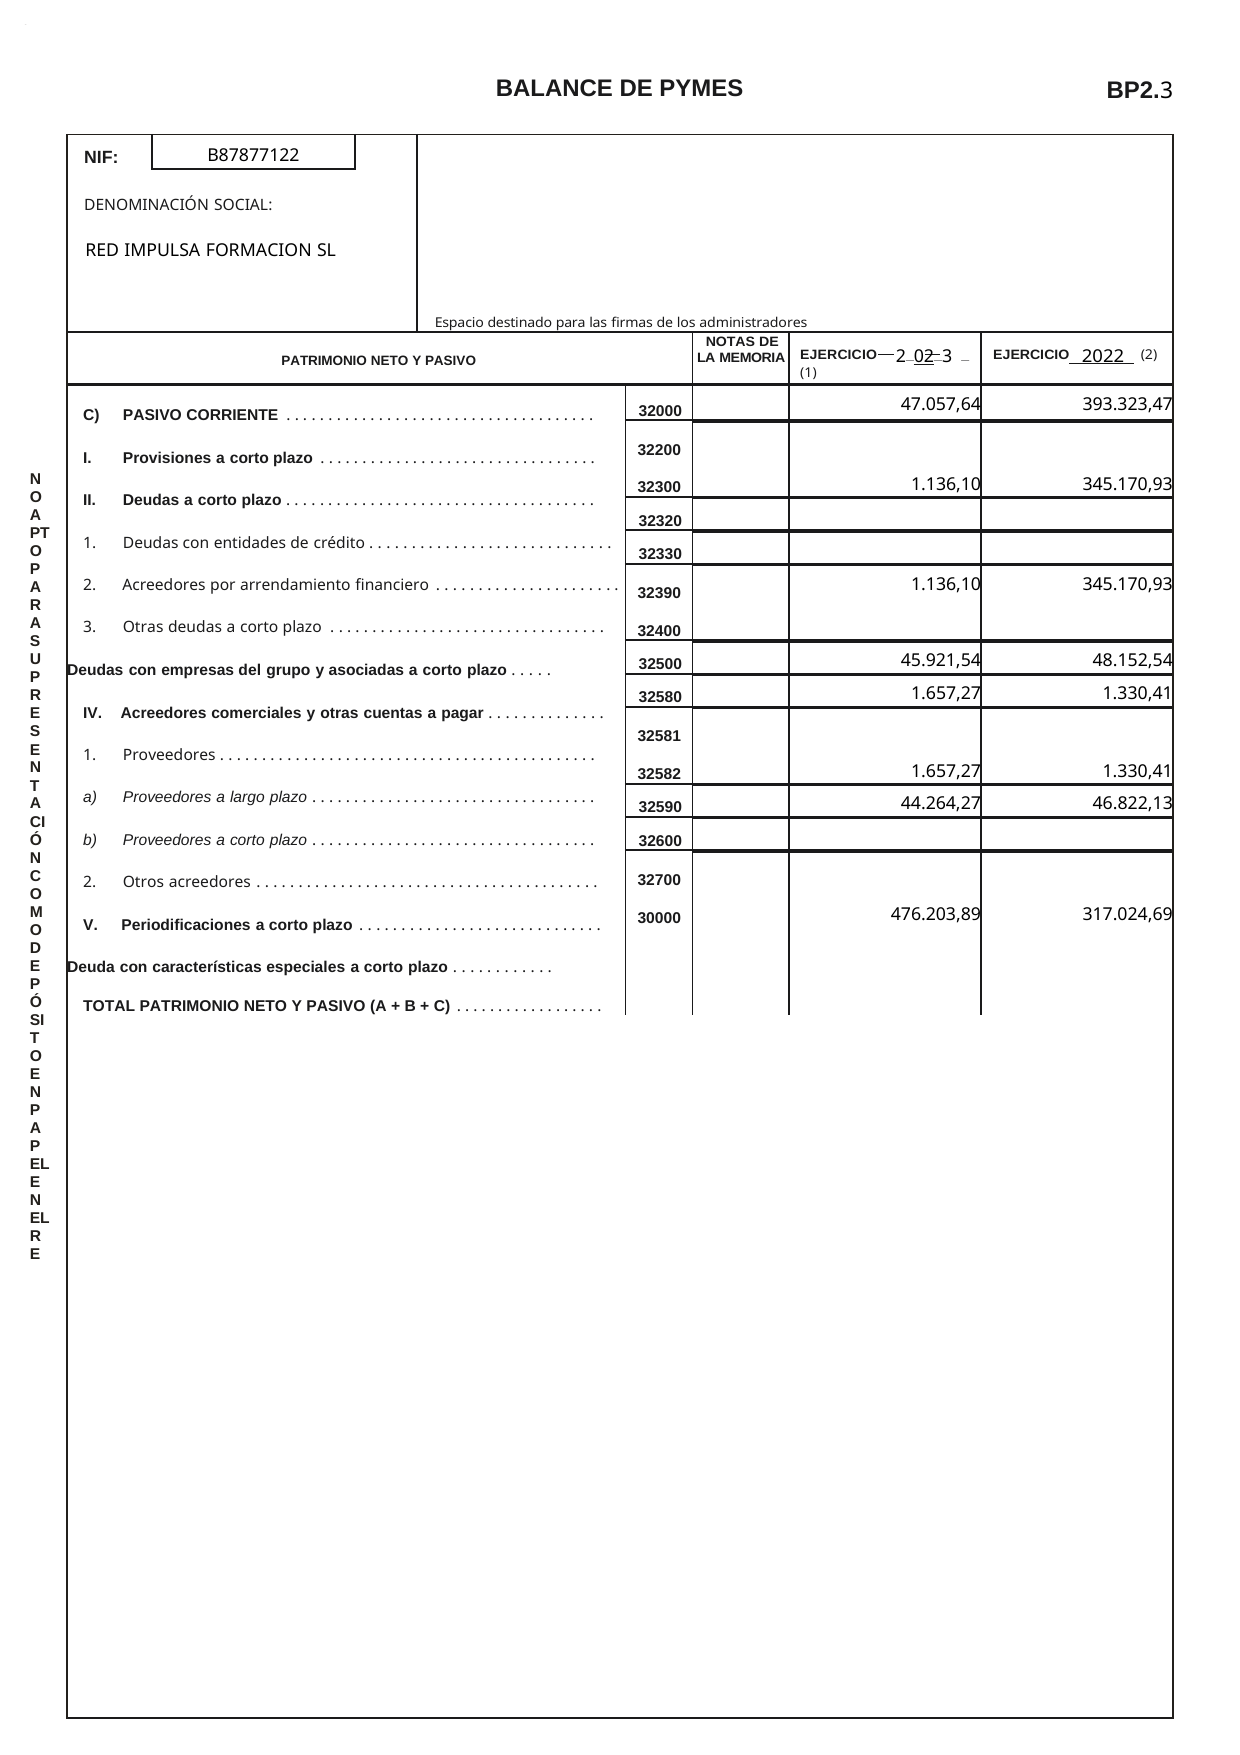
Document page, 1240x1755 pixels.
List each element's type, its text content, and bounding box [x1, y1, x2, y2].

table_cell 32700 30000 [626, 851, 692, 1015]
table_cell 32590 [626, 785, 692, 816]
table_cell NOTAS DE LA MEMORIA [693, 333, 788, 383]
table_cell [693, 786, 788, 816]
table_cell 1.657,27 [790, 709, 980, 783]
table_cell EJERCICIO 2_02_3 _ (1) [790, 333, 980, 383]
table_cell [693, 853, 788, 1015]
table_cell 32580 [626, 675, 692, 706]
table_cell PATRIMONIO NETO Y PASIVO [68, 333, 692, 383]
table_header NIF: [68, 135, 151, 168]
table_header Espacio destinado para las firmas de los administradores [418, 135, 1172, 331]
table_cell [693, 533, 788, 563]
table_cell 1.657,27 [790, 676, 980, 706]
table_cell [693, 643, 788, 673]
table_cell [790, 533, 980, 563]
table_cell [982, 533, 1172, 563]
table_cell [693, 566, 788, 639]
table_cell 1.136,10 [790, 566, 980, 639]
table_cell 32200 32300 [626, 421, 692, 496]
table_cell 1.330,41 [982, 709, 1172, 783]
table_cell [693, 386, 788, 419]
table_cell C) PASIVO CORRIENTE . . . . . . . . . . . . . . . . . . . . . . . . . . . . . . . . . . . . . I. Provisiones a corto plazo . . . . . . . . . . . . . . . . . . . . . . . . . . . . . . . . . II. Deudas a corto plazo . . . . . . . . . . . . . . . . . . . . . . . . . . . . . . . . . . . . . 1. Deudas con entidades de crédito . . . . . . . . . . . . . . . . . . . . . . . . . . . . . 2. Acreedores por arrendamiento financiero . . . . . . . . . . . . . . . . . . . . . . 3. Otras deudas a corto plazo . . . . . . . . . . . . . . . . . . . . . . . . . . . . . . . . . Deudas con empresas del grupo y asociadas a corto plazo . . . . . Acreedores comerciales y otras cuentas a pagar . . . . . . . . . . . . . . 1. Proveedores . . . . . . . . . . . . . . . . . . . . . . . . . . . . . . . . . . . . . . . . . . . . . a) Proveedores a largo plazo . . . . . . . . . . . . . . . . . . . . . . . . . . . . . . . . . . b) Proveedores a corto plazo . . . . . . . . . . . . . . . . . . . . . . . . . . . . . . . . . . 2. Otros acreedores . . . . . . . . . . . . . . . . . . . . . . . . . . . . . . . . . . . . . . . . . Periodificaciones a corto plazo . . . . . . . . . . . . . . . . . . . . . . . . . . . . . Deuda con características especiales a corto plazo . . . . . . . . . . . . TOTAL PATRIMONIO NETO Y PASIVO (A + B + C) . . . . . . . . . . . . . . . . . . [68, 386, 625, 1015]
table_cell [693, 819, 788, 849]
table_cell [68, 1015, 1172, 1717]
table_cell [790, 499, 980, 529]
table_cell 1.330,41 [982, 676, 1172, 706]
table_cell [693, 499, 788, 529]
table_cell EJERCICIO 2022 (2) [982, 333, 1172, 383]
table_cell DENOMINACIÓN SOCIAL: RED IMPULSA FORMACION SL [68, 168, 416, 331]
table_cell 32600 [626, 818, 692, 849]
table_cell 48.152,54 [982, 643, 1172, 673]
table_cell 32581 32582 [626, 708, 692, 783]
table_cell 32330 [626, 531, 692, 563]
table_cell 32320 [626, 498, 692, 529]
text NO APTO PARA SU PRESENTACIÓN COMO DEPÓSITO EN PAPEL EN EL REGISTRO MERCANTIL [29, 470, 50, 1262]
table_cell 45.921,54 [790, 643, 980, 673]
table_cell 46.822,13 [982, 786, 1172, 816]
table_cell 32390 32400 [626, 565, 692, 639]
table_cell [982, 499, 1172, 529]
table_cell 32500 [626, 641, 692, 673]
table_cell [982, 819, 1172, 849]
table_cell 345.170,93 [982, 566, 1172, 639]
table_cell [693, 423, 788, 496]
table_cell 345.170,93 [982, 423, 1172, 496]
table_cell 32000 [626, 386, 692, 419]
table_cell 393.323,47 [982, 386, 1172, 419]
table_cell 1.136,10 [790, 423, 980, 496]
table_cell 476.203,89 [790, 853, 980, 1015]
table_cell 44.264,27 [790, 786, 980, 816]
table_cell 47.057,64 [790, 386, 980, 419]
table_cell [693, 676, 788, 706]
table_header B87877122 [153, 135, 354, 168]
table_cell [790, 819, 980, 849]
table_header [356, 135, 416, 168]
table_cell 317.024,69 [982, 853, 1172, 1015]
table_cell [693, 709, 788, 783]
